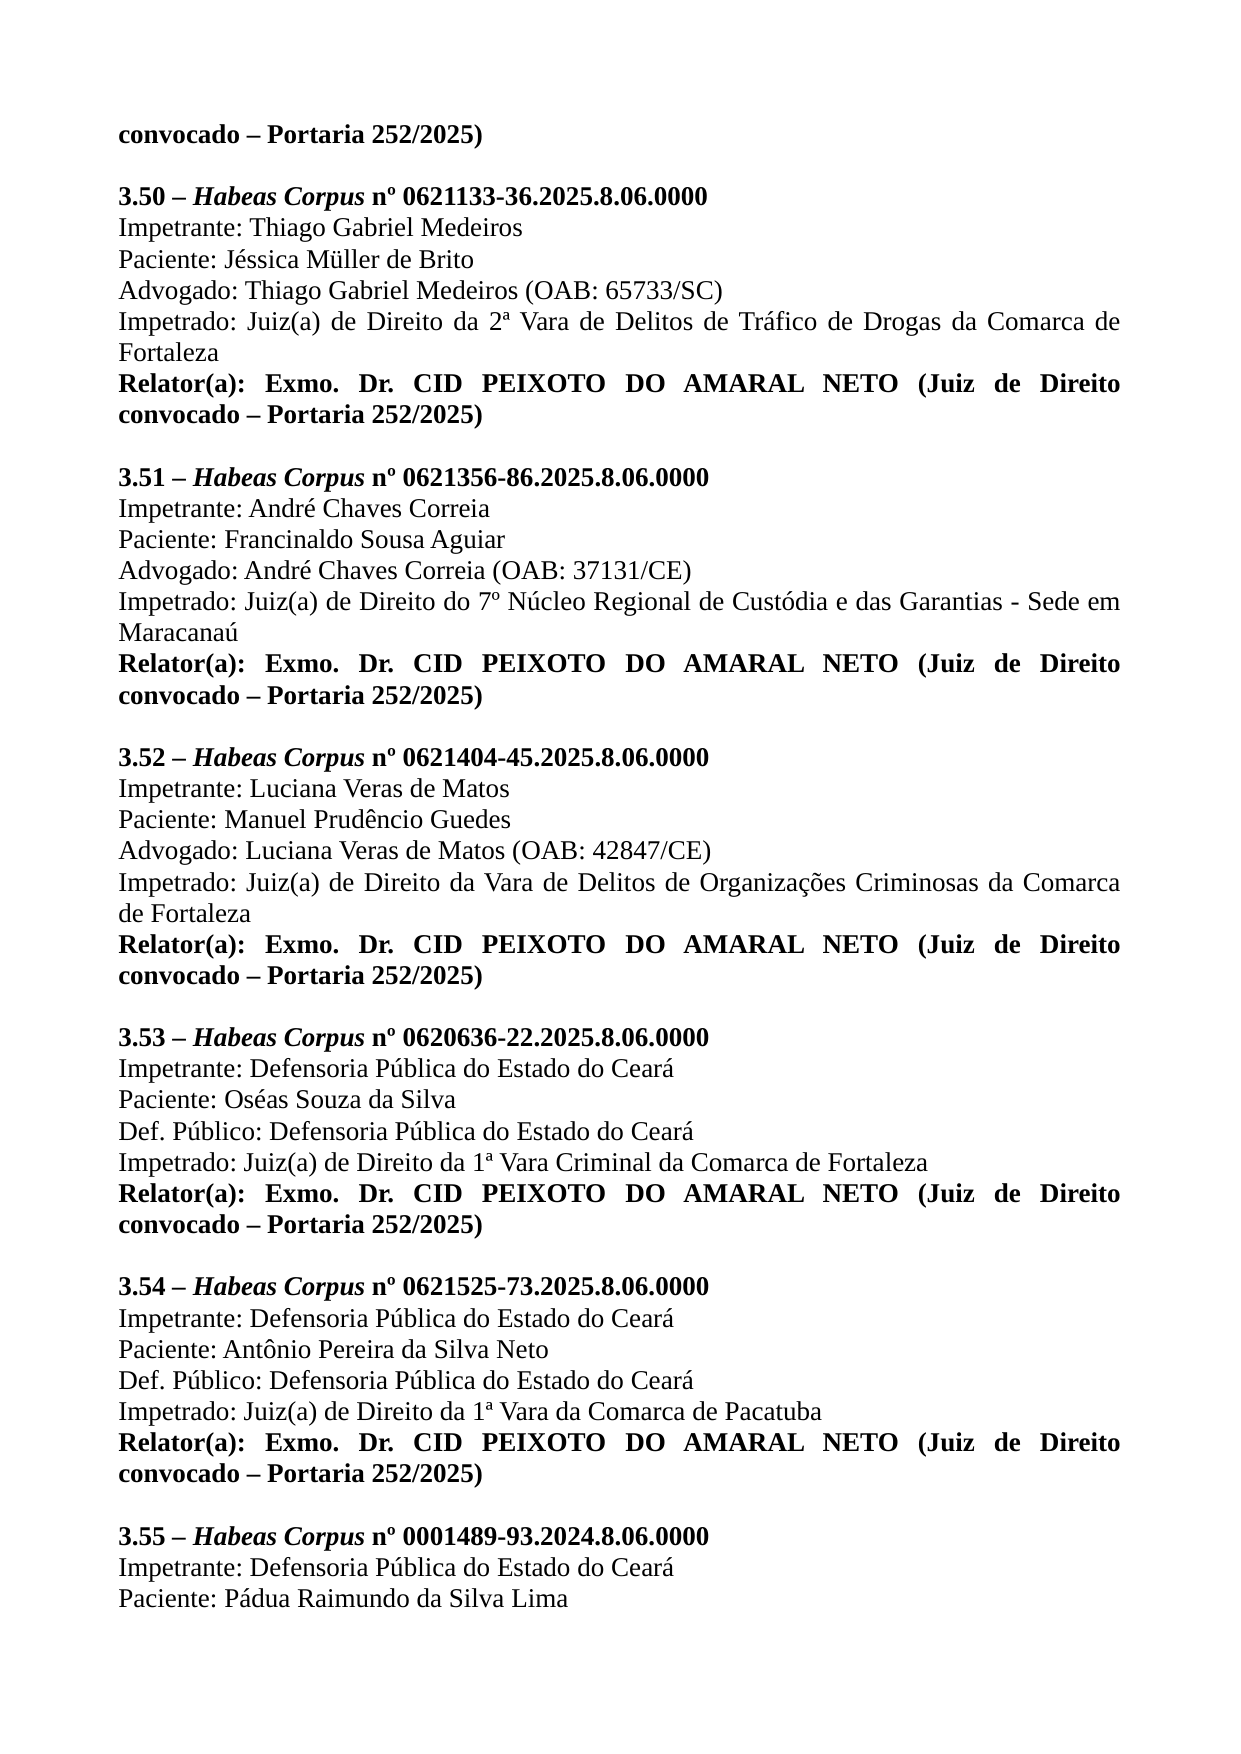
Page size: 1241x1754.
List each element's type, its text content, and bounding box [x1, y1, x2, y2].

text Advogado: André Chaves Correia (OAB: 37131/CE) [118, 554, 1122, 585]
text Relator(a): Exmo. Dr. CID PEIXOTO DO AMARAL NETO (Juiz de Direito convocado – Portaria 252/2025) [118, 928, 1122, 990]
text 3.51 – Habeas Corpus nº 0621356-86.2025.8.06.0000 [118, 461, 1122, 492]
text Impetrado: Juiz(a) de Direito da 1ª Vara da Comarca de Pacatuba [118, 1395, 1122, 1426]
text Impetrante: Defensoria Pública do Estado do Ceará [118, 1302, 1122, 1333]
text convocado – Portaria 252/2025) [118, 118, 1122, 149]
text Paciente: Francinaldo Sousa Aguiar [118, 523, 1122, 554]
text 3.50 – Habeas Corpus nº 0621133-36.2025.8.06.0000 [118, 180, 1122, 212]
text Impetrado: Juiz(a) de Direito do 7º Núcleo Regional de Custódia e das Garantias - Sede em Maracanaú [118, 585, 1122, 648]
text Impetrante: Thiago Gabriel Medeiros [118, 212, 1122, 243]
text Relator(a): Exmo. Dr. CID PEIXOTO DO AMARAL NETO (Juiz de Direito convocado – Portaria 252/2025) [118, 648, 1122, 710]
text Advogado: Thiago Gabriel Medeiros (OAB: 65733/SC) [118, 274, 1122, 305]
text Def. Público: Defensoria Pública do Estado do Ceará [118, 1115, 1122, 1146]
text Impetrado: Juiz(a) de Direito da 2ª Vara de Delitos de Tráfico de Drogas da Comarca de Fortaleza [118, 305, 1122, 367]
text Relator(a): Exmo. Dr. CID PEIXOTO DO AMARAL NETO (Juiz de Direito convocado – Portaria 252/2025) [118, 1426, 1122, 1488]
text Impetrado: Juiz(a) de Direito da Vara de Delitos de Organizações Criminosas da Comarca de Fortaleza [118, 866, 1122, 928]
text Impetrante: Defensoria Pública do Estado do Ceará [118, 1052, 1122, 1084]
text 3.55 – Habeas Corpus nº 0001489-93.2024.8.06.0000 [118, 1520, 1122, 1551]
text Relator(a): Exmo. Dr. CID PEIXOTO DO AMARAL NETO (Juiz de Direito convocado – Portaria 252/2025) [118, 1177, 1122, 1239]
text Paciente: Pádua Raimundo da Silva Lima [118, 1582, 1122, 1613]
text 3.52 – Habeas Corpus nº 0621404-45.2025.8.06.0000 [118, 741, 1122, 772]
text Paciente: Manuel Prudêncio Guedes [118, 803, 1122, 834]
text Advogado: Luciana Veras de Matos (OAB: 42847/CE) [118, 834, 1122, 866]
text Impetrante: Defensoria Pública do Estado do Ceará [118, 1551, 1122, 1582]
text Relator(a): Exmo. Dr. CID PEIXOTO DO AMARAL NETO (Juiz de Direito convocado – Portaria 252/2025) [118, 367, 1122, 429]
text Def. Público: Defensoria Pública do Estado do Ceará [118, 1364, 1122, 1395]
text 3.54 – Habeas Corpus nº 0621525-73.2025.8.06.0000 [118, 1271, 1122, 1302]
text Impetrante: André Chaves Correia [118, 492, 1122, 523]
text Paciente: Oséas Souza da Silva [118, 1084, 1122, 1115]
text 3.53 – Habeas Corpus nº 0620636-22.2025.8.06.0000 [118, 1021, 1122, 1052]
text Impetrado: Juiz(a) de Direito da 1ª Vara Criminal da Comarca de Fortaleza [118, 1146, 1122, 1177]
text Paciente: Jéssica Müller de Brito [118, 243, 1122, 274]
text Impetrante: Luciana Veras de Matos [118, 772, 1122, 803]
text Paciente: Antônio Pereira da Silva Neto [118, 1333, 1122, 1364]
